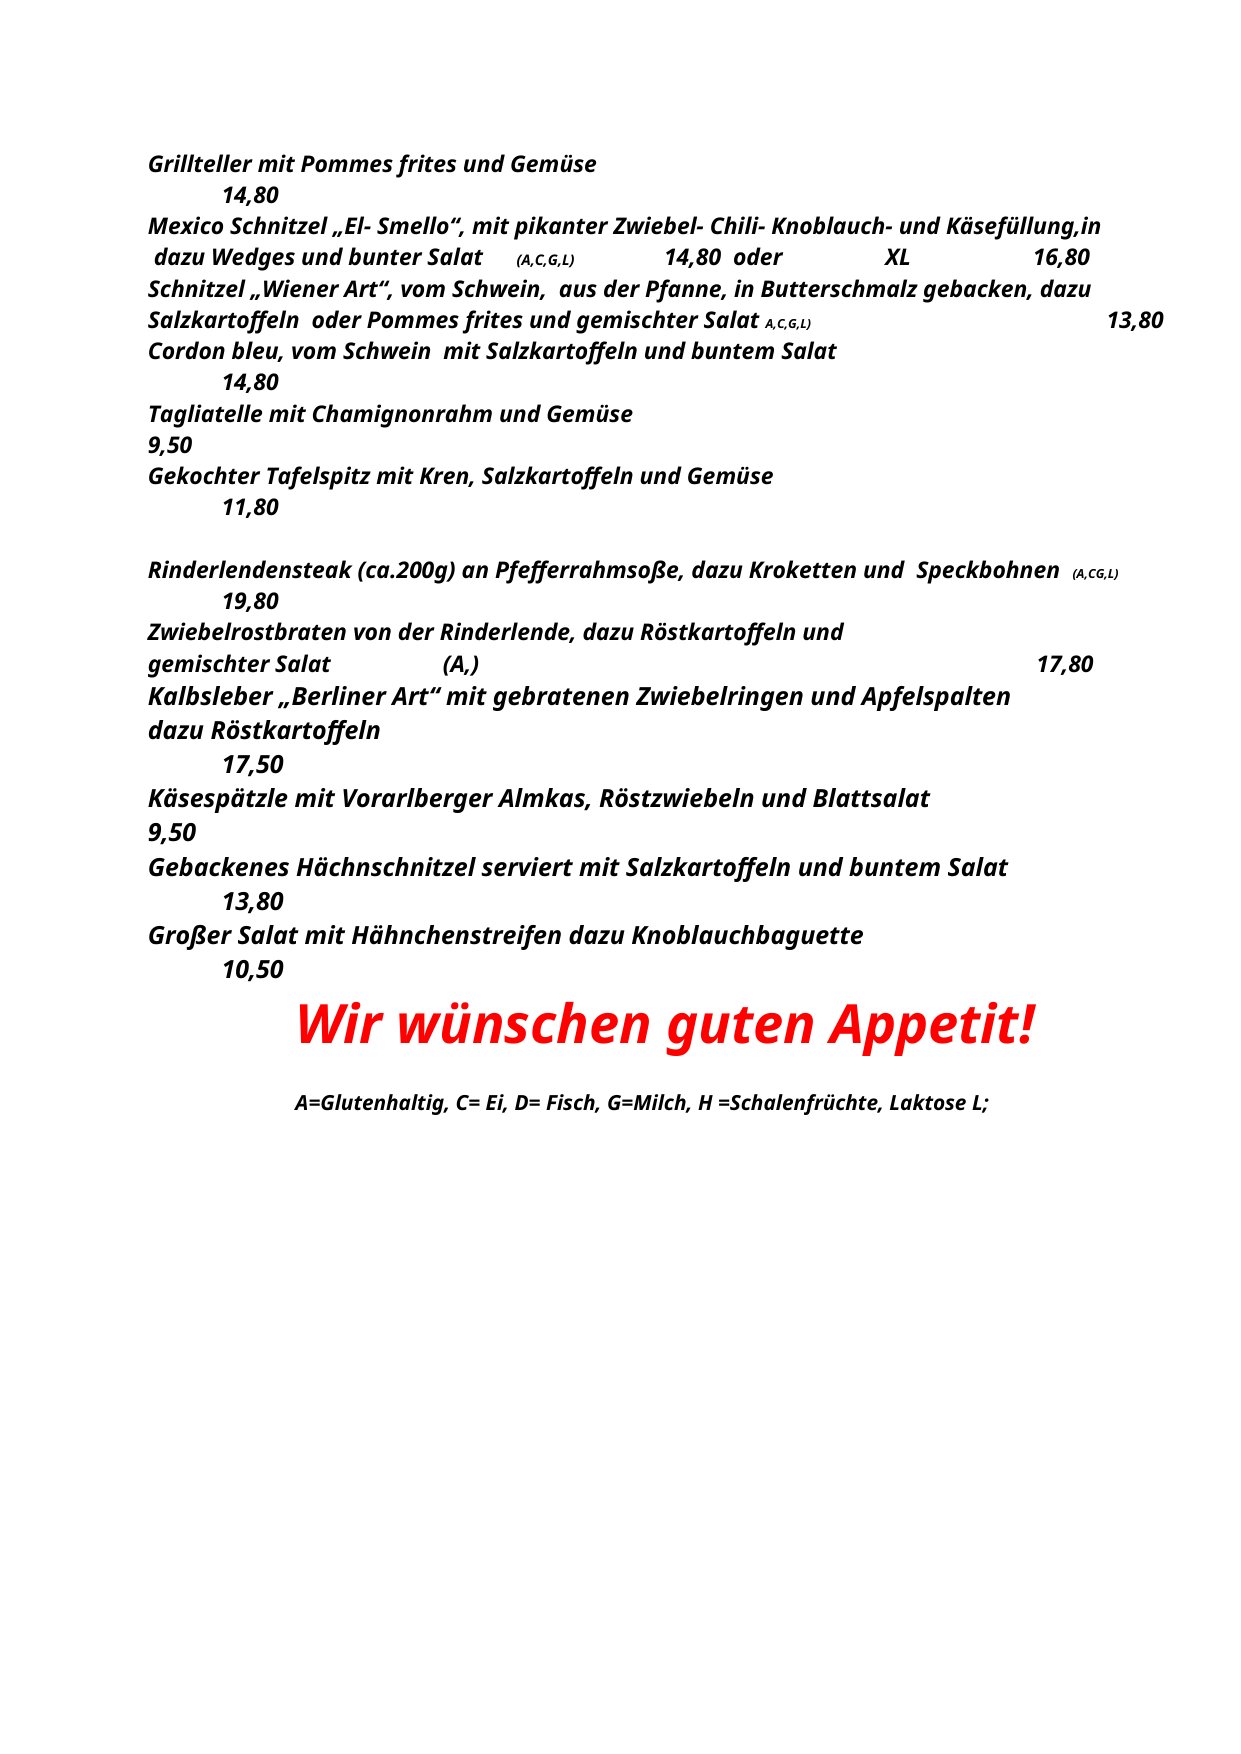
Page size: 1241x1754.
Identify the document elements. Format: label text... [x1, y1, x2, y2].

text A=Glutenhaltig, C= Ei, D= Fisch, G=Milch, H =Schalenfrüchte, Laktose L; [148, 1088, 1125, 1116]
text Grillteller mit Pommes frites und Gemüse 14,80 [148, 148, 1125, 210]
text Gebackenes Hächnschnitzel serviert mit Salzkartoffeln und buntem Salat 13,80 [148, 849, 1125, 917]
subtitle Salzkartoffeln oder Pommes frites und gemischter Salat A,C,G,L) 13,80 [148, 304, 1211, 335]
text gemischter Salat (A,) 17,80 [148, 648, 1125, 679]
text Schnitzel „Wiener Art“, vom Schwein, aus der Pfanne, in Butterschmalz gebacken, dazu [148, 273, 1125, 304]
text dazu Röstkartoffeln 17,50 [148, 713, 1125, 781]
text Zwiebelrostbraten von der Rinderlende, dazu Röstkartoffeln und [148, 616, 1125, 648]
text Kalbsleber „Berliner Art“ mit gebratenen Zwiebelringen und Apfelspalten [148, 679, 1125, 713]
text dazu Wedges und bunter Salat (A,C,G,L) 14,80 oder XL 16,80 [148, 241, 1125, 273]
text Tagliatelle mit Chamignonrahm und Gemüse 9,50 [148, 398, 1125, 460]
text Käsespätzle mit Vorarlberger Almkas, Röstzwiebeln und Blattsalat 9,50 [148, 781, 1125, 849]
text Gekochter Tafelspitz mit Kren, Salzkartoffeln und Gemüse 11,80 [148, 460, 1125, 523]
text Wir wünschen guten Appetit! [148, 985, 1125, 1059]
text Rinderlendensteak (ca.200g) an Pfefferrahmsoße, dazu Kroketten und Speckbohnen (A,CG,L) 19,80 [148, 554, 1125, 616]
text Großer Salat mit Hähnchenstreifen dazu Knoblauchbaguette 10,50 [148, 917, 1125, 985]
text Mexico Schnitzel „El- Smello“, mit pikanter Zwiebel- Chili- Knoblauch- und Käsefüllung,in [148, 210, 1125, 241]
text Cordon bleu, vom Schwein mit Salzkartoffeln und buntem Salat 14,80 [148, 335, 1125, 398]
